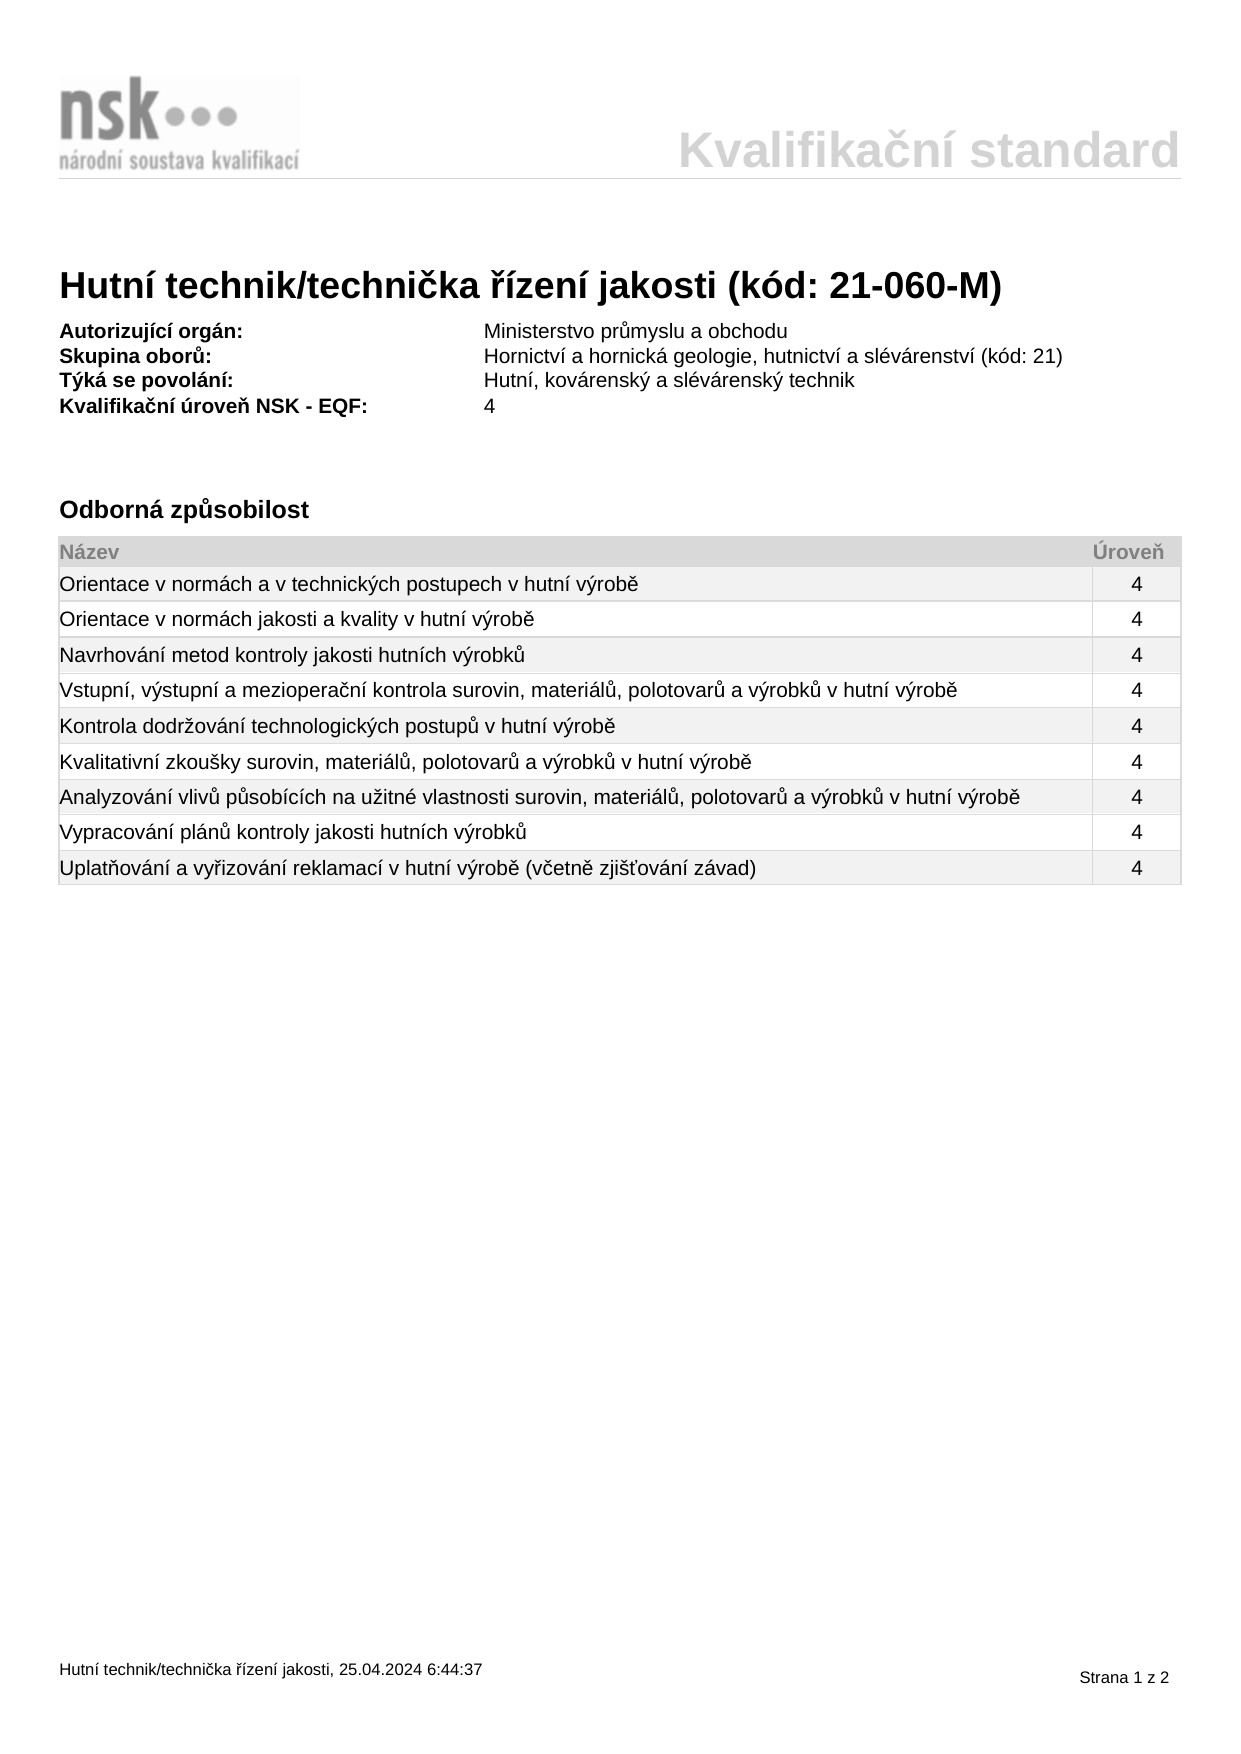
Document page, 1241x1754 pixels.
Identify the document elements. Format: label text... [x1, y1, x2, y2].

table_cell [862, 307, 1093, 319]
table_cell [626, 418, 862, 489]
table_cell [620, 196, 626, 224]
table_cell Název [60, 537, 1092, 566]
table_cell [626, 1423, 862, 1659]
table_cell Vstupní, výstupní a mezioperační kontrola surovin, materiálů, polotovarů a výrobků v hutní výrobě [60, 674, 1092, 707]
table_cell [1169, 1423, 1181, 1659]
table_cell Hutní, kovárenský a slévárenský technik [484, 368, 1181, 393]
table_cell [59, 196, 483, 224]
table_cell [1093, 1423, 1169, 1659]
table_cell [620, 885, 626, 1184]
table_cell Orientace v normách a v technických postupech v hutní výrobě [60, 567, 1092, 600]
table_cell Odborná způsobilost [59, 489, 1181, 524]
table_cell [620, 1184, 626, 1422]
table_cell [1093, 885, 1169, 1184]
table_cell Skupina oborů: [59, 344, 483, 368]
table_cell Navrhování metod kontroly jakosti hutních výrobků [60, 638, 1092, 672]
table_cell Strana 1 z 2 [862, 1660, 1169, 1696]
table_cell 4 [1093, 851, 1180, 884]
table_cell [59, 172, 483, 178]
table_cell 4 [1093, 567, 1180, 600]
table_cell [484, 885, 620, 1184]
table_cell [620, 307, 626, 319]
table_header Kvalifikační standard [626, 59, 1181, 178]
table_cell [626, 885, 862, 1184]
table_cell [862, 1184, 1093, 1422]
table_cell Uplatňování a vyřizování reklamací v hutní výrobě (včetně zjišťování závad) [60, 851, 1092, 884]
table_cell Týká se povolání: [59, 368, 483, 392]
table_cell [1093, 307, 1169, 319]
table_cell [620, 418, 626, 489]
table_cell Hutní technik/technička řízení jakosti (kód: 21-060-M) [59, 224, 1181, 307]
table_cell [59, 1184, 483, 1422]
table_cell [59, 524, 483, 536]
table_cell [1093, 196, 1169, 224]
table_cell [1169, 524, 1181, 536]
table_cell Analyzování vlivů působících na užitné vlastnosti surovin, materiálů, polotovarů a výrobků v hutní výrobě [60, 780, 1092, 813]
table_cell [626, 524, 862, 536]
table_cell [862, 885, 1093, 1184]
table_cell Úroveň [1093, 537, 1180, 566]
table_cell 4 [1093, 708, 1180, 743]
picture [58, 59, 621, 172]
table_cell [862, 196, 1093, 224]
table_cell 4 [1093, 602, 1180, 636]
table_cell [484, 196, 620, 224]
table_cell [484, 172, 620, 178]
table_cell [620, 524, 626, 536]
table_cell 4 [1093, 780, 1180, 813]
table_cell Kontrola dodržování technologických postupů v hutní výrobě [60, 708, 1092, 743]
table_cell 4 [484, 394, 1181, 417]
table_cell [484, 524, 620, 536]
table_cell [59, 179, 1181, 196]
table_cell [626, 1184, 862, 1422]
table_cell [1093, 524, 1169, 536]
table_cell 4 [1093, 638, 1180, 672]
table_cell [484, 418, 620, 489]
table_cell [1169, 418, 1181, 489]
table_cell [626, 196, 862, 224]
table_cell [626, 307, 862, 319]
table_cell Kvalitativní zkoušky surovin, materiálů, polotovarů a výrobků v hutní výrobě [60, 744, 1092, 779]
table_cell 4 [1093, 744, 1180, 779]
table_cell [862, 418, 1093, 489]
table_cell 4 [1093, 674, 1180, 707]
table_cell [484, 307, 620, 319]
table_header [621, 59, 626, 172]
table_cell [1169, 1184, 1181, 1422]
table_cell [484, 1184, 620, 1422]
table_cell 4 [1093, 815, 1180, 849]
table_cell [59, 418, 483, 489]
table_cell [1169, 885, 1181, 1184]
table_cell Vypracování plánů kontroly jakosti hutních výrobků [60, 815, 1092, 849]
table_cell [59, 1423, 483, 1659]
table_cell Hornictví a hornická geologie, hutnictví a slévárenství (kód: 21) [484, 344, 1181, 368]
table_cell Hutní technik/technička řízení jakosti, 25.04.2024 6:44:37 [59, 1660, 862, 1696]
table_cell [1169, 196, 1181, 224]
table_cell [59, 307, 483, 319]
table_cell [862, 1423, 1093, 1659]
table_cell Ministerstvo průmyslu a obchodu [484, 319, 1181, 344]
table_cell Kvalifikační úroveň NSK - EQF: [59, 394, 483, 417]
table_cell Orientace v normách jakosti a kvality v hutní výrobě [60, 602, 1092, 636]
table_cell [1169, 1660, 1181, 1696]
table_cell [620, 1423, 626, 1659]
table_cell [1169, 307, 1181, 319]
table_cell [484, 1423, 620, 1659]
table_cell Autorizující orgán: [59, 319, 483, 343]
table_cell [862, 524, 1093, 536]
table_cell [1093, 1184, 1169, 1422]
table_cell [59, 885, 483, 1184]
table_cell [1093, 418, 1169, 489]
